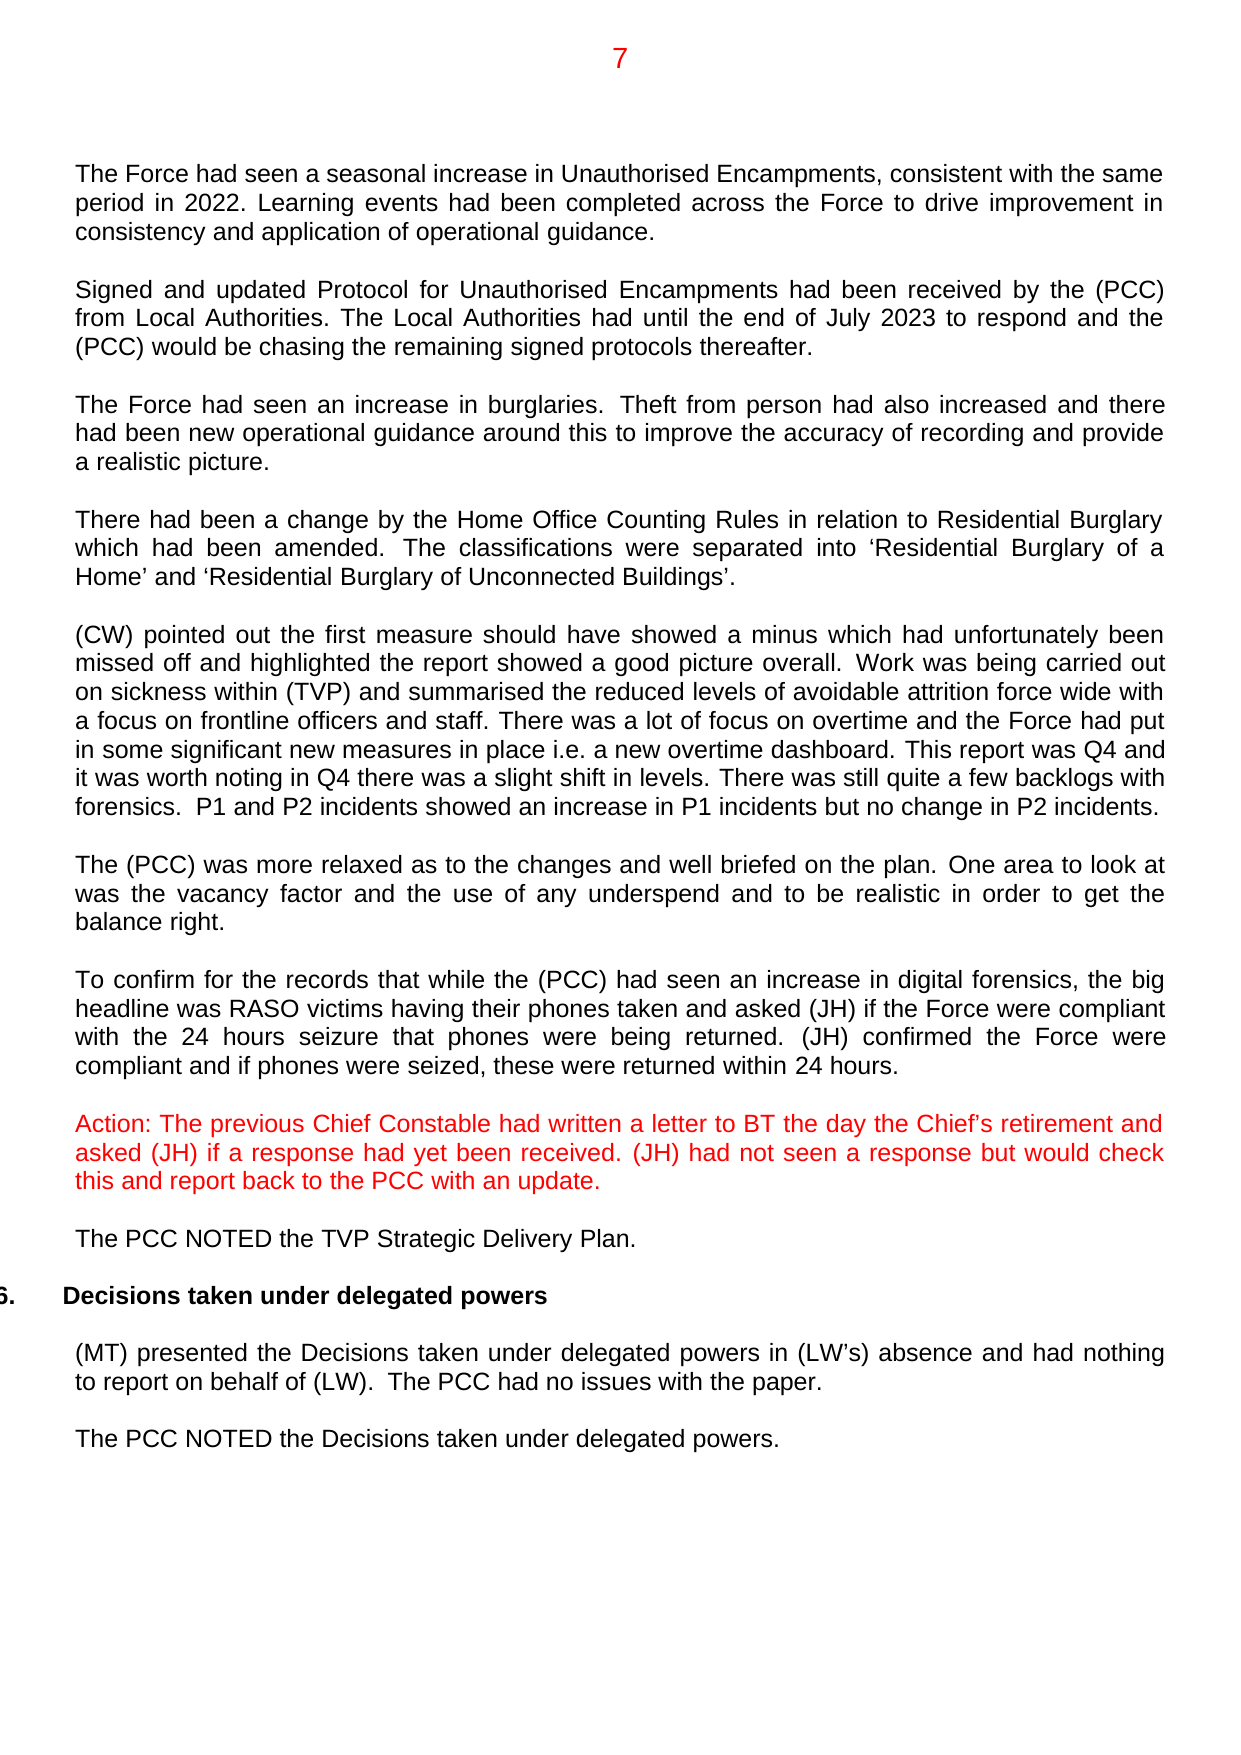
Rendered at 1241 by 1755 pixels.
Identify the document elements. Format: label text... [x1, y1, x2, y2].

text Signed and updated Protocol for Unauthorised Encampments had been received by the (PCC) from Local Authorities. The Local Authorities had until the end of July 2023 to respond and the (PCC) would be chasing the remaining signed protocols thereafter. [75, 274, 1166, 361]
text The (PCC) was more relaxed as to the changes and well briefed on the plan. One area to look at was the vacancy factor and the use of any underspend and to be realistic in order to get the balance right. [75, 850, 1166, 936]
text (MT) presented the Decisions taken under delegated powers in (LW’s) absence and had nothing to report on behalf of (LW). The PCC had no issues with the paper. [75, 1339, 1165, 1396]
text The PCC NOTED the TVP Strategic Delivery Plan. [75, 1224, 1178, 1253]
text The PCC NOTED the Decisions taken under delegated powers. [75, 1424, 1178, 1453]
subtitle Decisions taken under delegated powers [0, 1281, 1178, 1310]
text The Force had seen a seasonal increase in Unauthorised Encampments, consistent with the same period in 2022. Learning events had been completed across the Force to drive improvement in consistency and application of operational guidance. [75, 159, 1165, 246]
text To confirm for the records that while the (PCC) had seen an increase in digital forensics, the big headline was RASO victims having their phones taken and asked (JH) if the Force were compliant with the 24 hours seizure that phones were being returned. (JH) confirmed the Force were compliant and if phones were seized, these were returned within 24 hours. [75, 965, 1167, 1080]
text Action: The previous Chief Constable had written a letter to BT the day the Chief’s retirement and asked (JH) if a response had yet been received. (JH) had not seen a response but would check this and report back to the PCC with an update. [75, 1109, 1165, 1195]
text The Force had seen an increase in burglaries. Theft from person had also increased and there had been new operational guidance around this to improve the accuracy of recording and provide a realistic picture. [75, 389, 1166, 476]
text (CW) pointed out the first measure should have showed a minus which had unfortunately been missed off and highlighted the report showed a good picture overall. Work was being carried out on sickness within (TVP) and summarised the reduced levels of avoidable attrition force wide with a focus on frontline officers and staff. There was a lot of focus on overtime and the Force had put in some significant new measures in place i.e. a new overtime dashboard. This report was Q4 and it was worth noting in Q4 there was a slight shift in levels. There was still quite a few backlogs with forensics. P1 and P2 incidents showed an increase in P1 incidents but no change in P2 incidents. [75, 620, 1166, 821]
text There had been a change by the Home Office Counting Rules in relation to Residential Burglary which had been amended. The classifications were separated into ‘Residential Burglary of a Home’ and ‘Residential Burglary of Unconnected Buildings’. [75, 505, 1165, 591]
